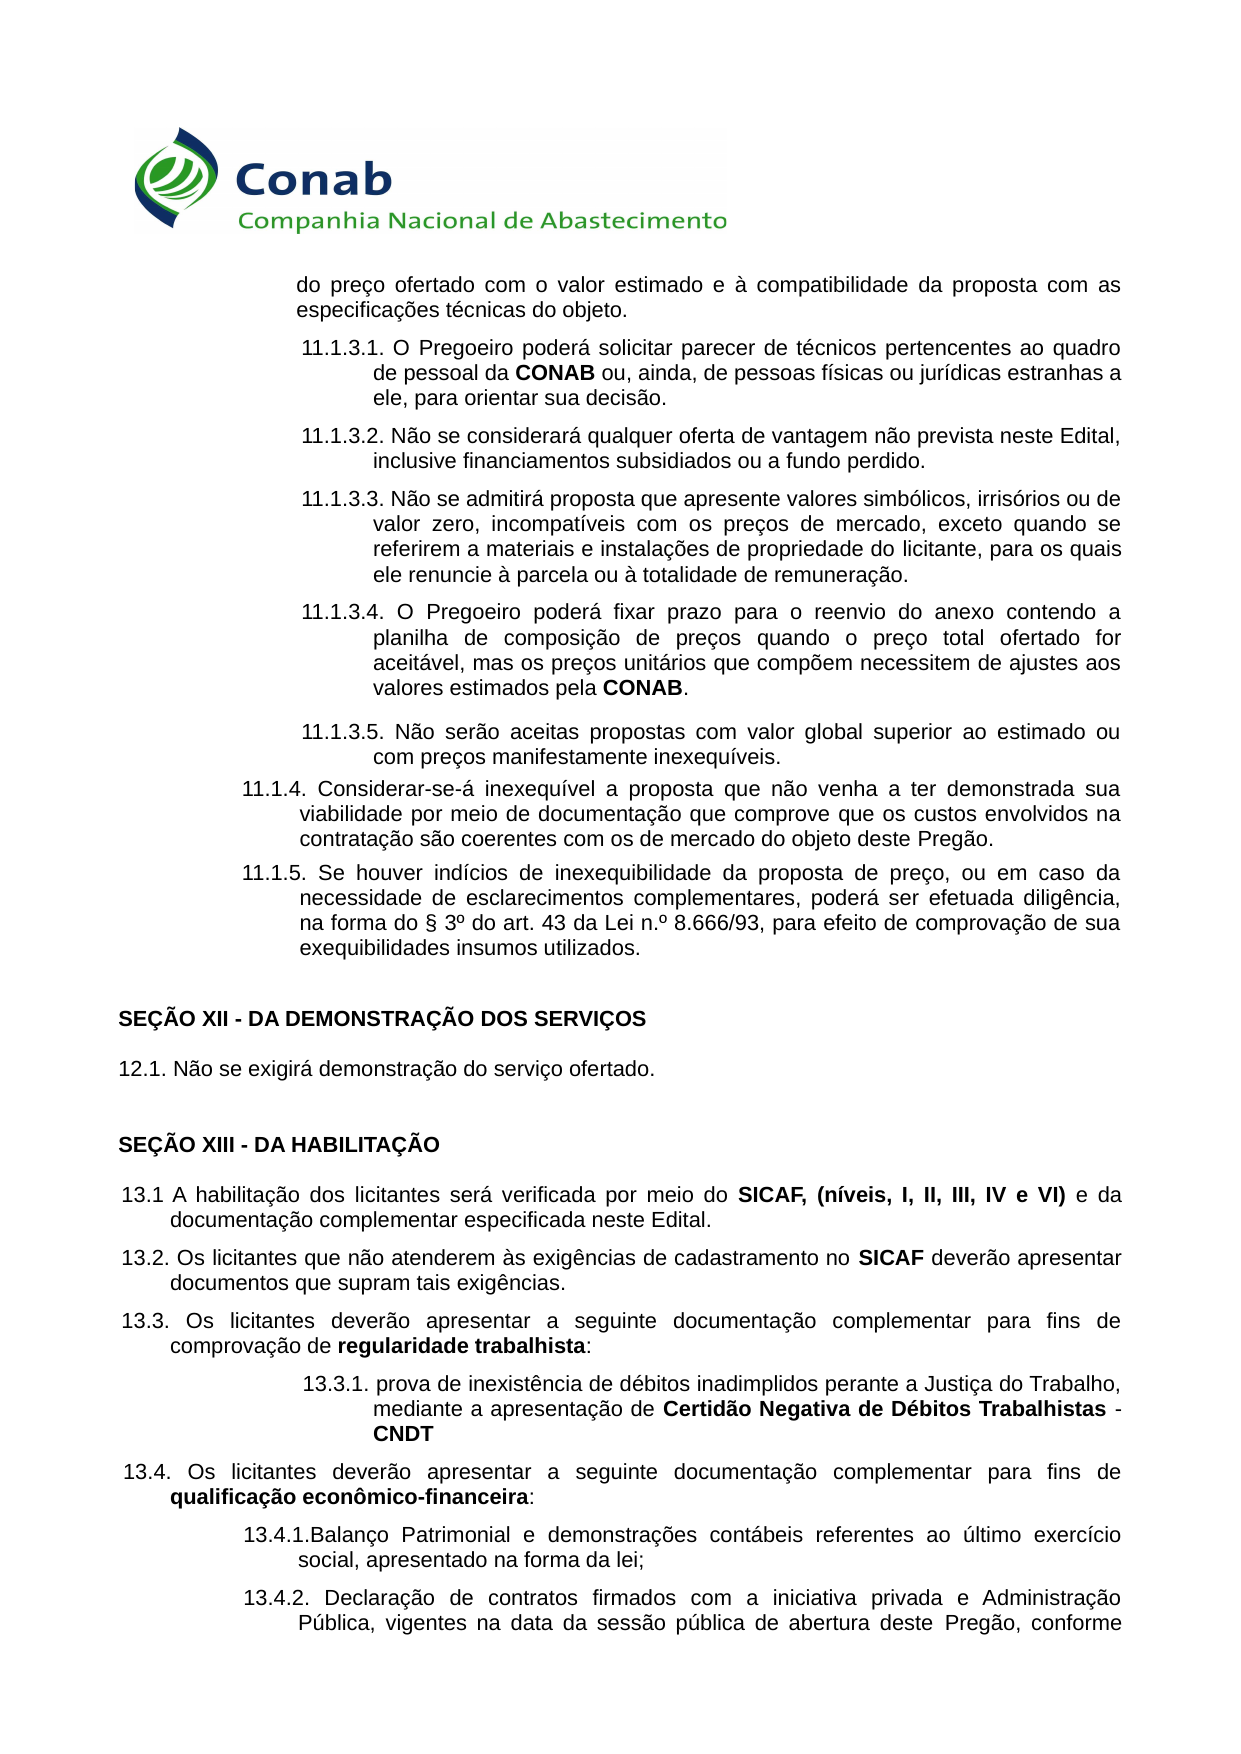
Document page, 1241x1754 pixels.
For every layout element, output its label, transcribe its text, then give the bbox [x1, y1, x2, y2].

subtitle SEÇÃO XII - DA DEMONSTRAÇÃO DOS SERVIÇOS [118, 1006, 1122, 1031]
picture [134, 127, 727, 234]
text 11.1.3.2. Não se considerará qualquer oferta de vantagem não prevista neste Edital, inclusive financiamentos subsidiados ou a fundo perdido. [301, 423, 1122, 473]
text 12.1. Não se exigirá demonstração do serviço ofertado. [118, 1056, 1122, 1082]
text 13.4.2. Declaração de contratos firmados com a iniciativa privada e Administração Pública, vigentes na data da sessão pública de abertura deste Pregão, conforme [243, 1584, 1122, 1635]
text 13.4. Os licitantes deverão apresentar a seguinte documentação complementar para fins de qualificação econômico-financeira: [123, 1459, 1122, 1509]
text 11.1.3.1. O Pregoeiro poderá solicitar parecer de técnicos pertencentes ao quadro de pessoal da CONAB ou, ainda, de pessoas físicas ou jurídicas estranhas a ele, para orientar sua decisão. [301, 335, 1122, 411]
text 11.1.3.4. O Pregoeiro poderá fixar prazo para o reenvio do anexo contendo a planilha de composição de preços quando o preço total ofertado for aceitável, mas os preços unitários que compõem necessitem de ajustes aos valores estimados pela CONAB. [301, 599, 1122, 700]
text 13.3.1. prova de inexistência de débitos inadimplidos perante a Justiça do Trabalho, mediante a apresentação de Certidão Negativa de Débitos Trabalhistas - CNDT [302, 1371, 1122, 1446]
text 13.4.1.Balanço Patrimonial e demonstrações contábeis referentes ao último exercício social, apresentado na forma da lei; [243, 1522, 1122, 1572]
text 11.1.5. Se houver indícios de inexequibilidade da proposta de preço, ou em caso da necessidade de esclarecimentos complementares, poderá ser efetuada diligência, na forma do § 3º do art. 43 da Lei n.º 8.666/93, para efeito de comprovação de sua exequibilidades insumos utilizados. [242, 859, 1122, 960]
text 11.1.3.3. Não se admitirá proposta que apresente valores simbólicos, irrisórios ou de valor zero, incompatíveis com os preços de mercado, exceto quando se referirem a materiais e instalações de propriedade do licitante, para os quais ele renuncie à parcela ou à totalidade de remuneração. [301, 486, 1122, 587]
text 13.3. Os licitantes deverão apresentar a seguinte documentação complementar para fins de comprovação de regularidade trabalhista: [121, 1308, 1122, 1358]
text 13.2. Os licitantes que não atenderem às exigências de cadastramento no SICAF deverão apresentar documentos que supram tais exigências. [121, 1245, 1122, 1295]
text 11.1.3.5. Não serão aceitas propostas com valor global superior ao estimado ou com preços manifestamente inexequíveis. [301, 719, 1122, 769]
subtitle SEÇÃO XIII - DA HABILITAÇÃO [118, 1132, 1122, 1157]
text 11.1.4. Considerar-se-á inexequível a proposta que não venha a ter demonstrada sua viabilidade por meio de documentação que comprove que os custos envolvidos na contratação são coerentes com os de mercado do objeto deste Pregão. [242, 776, 1122, 851]
text do preço ofertado com o valor estimado e à compatibilidade da proposta com as especificações técnicas do objeto. [242, 272, 1122, 322]
text 13.1 A habilitação dos licitantes será verificada por meio do SICAF, (níveis, I, II, III, IV e VI) e da documentação complementar especificada neste Edital. [121, 1182, 1122, 1232]
